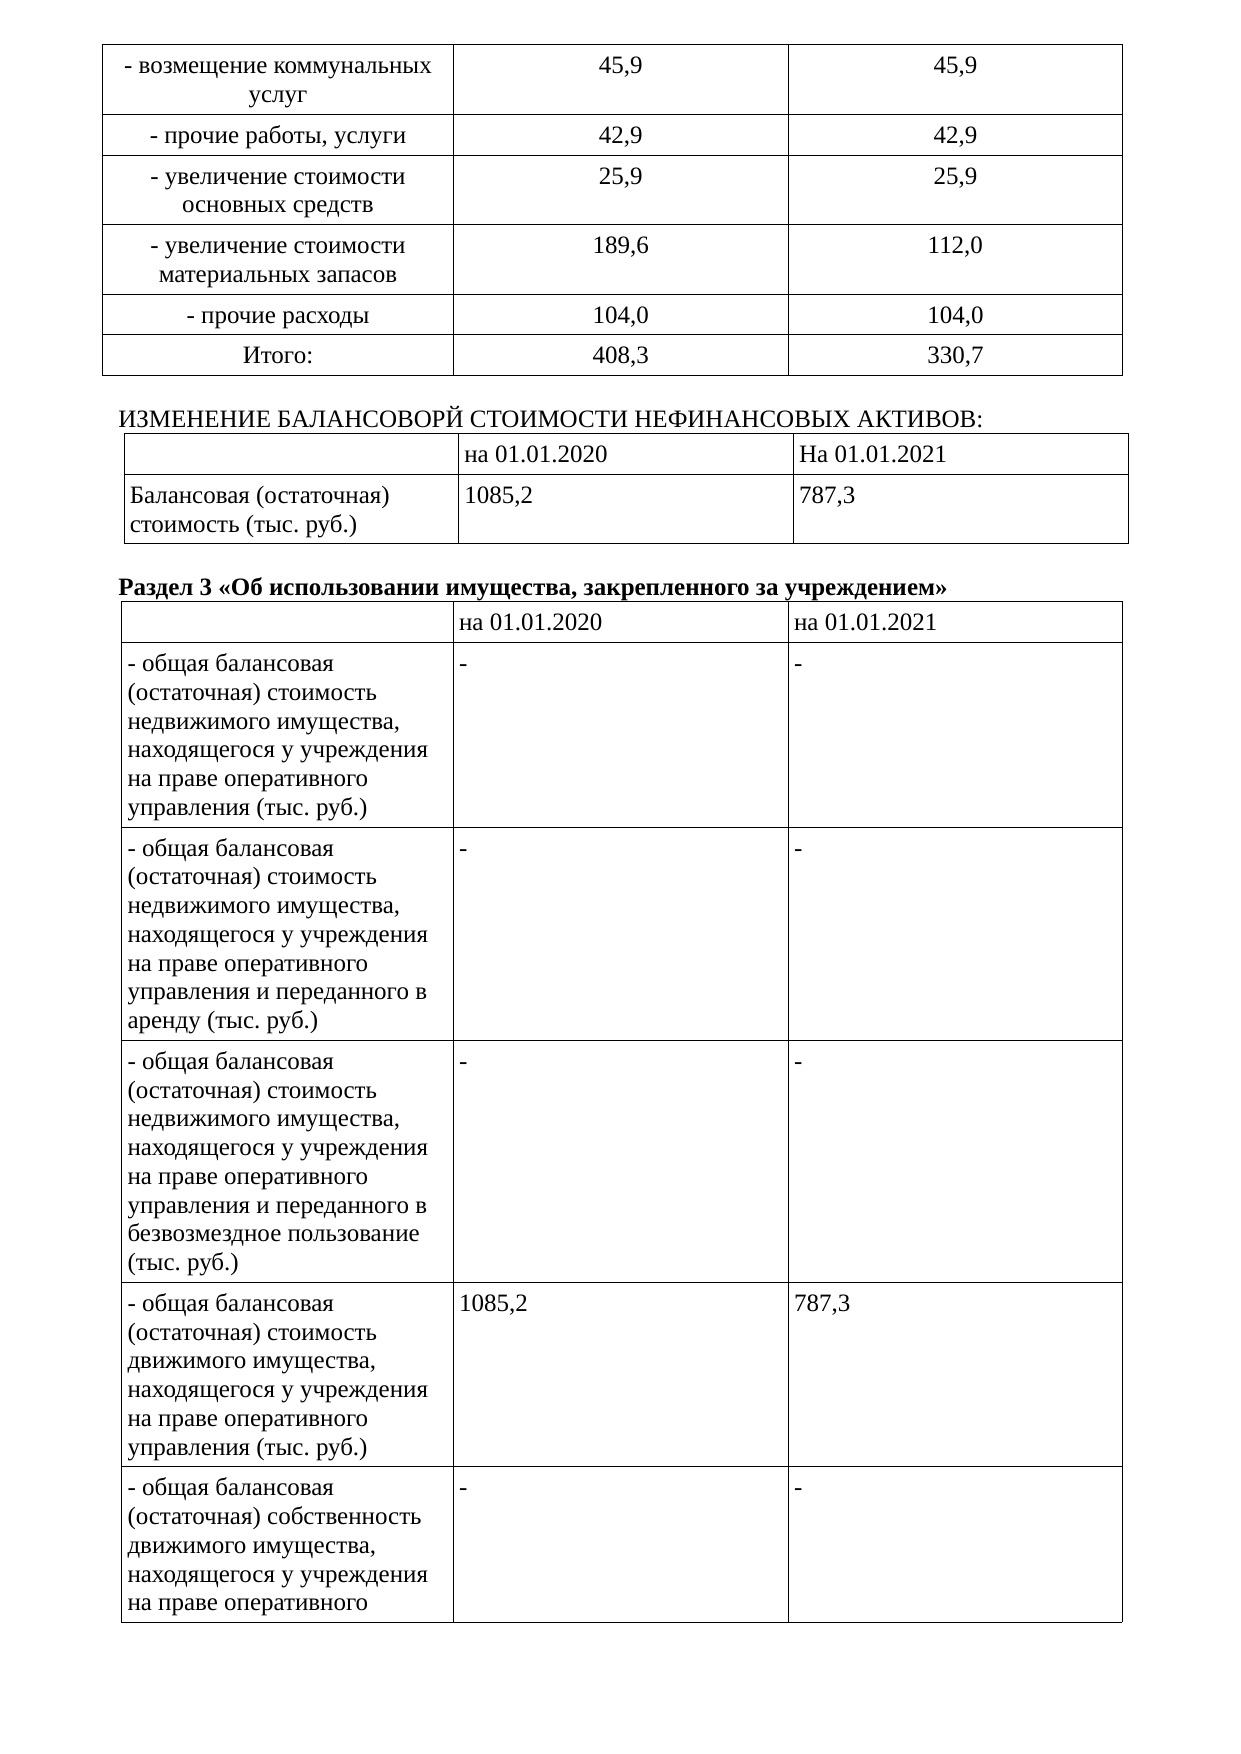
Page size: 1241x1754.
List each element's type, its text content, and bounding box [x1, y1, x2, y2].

table_cell - [789, 643, 1122, 826]
text Раздел 3 «Об использовании имущества, закрепленного за учреждением» [118, 572, 1122, 601]
table_cell - общая балансовая (остаточная) стоимость движимого имущества, находящегося у учреждения на праве оперативного управления (тыс. руб.) [122, 1283, 453, 1466]
table_cell 45,9 [789, 45, 1122, 114]
text ИЗМЕНЕНИЕ БАЛАНСОВОРЙ СТОИМОСТИ НЕФИНАНСОВЫХ АКТИВОВ: [118, 404, 1122, 433]
table_cell - [789, 828, 1122, 1040]
table_cell - [454, 1041, 788, 1282]
table_header [125, 434, 458, 474]
table_cell - прочие расходы [103, 295, 453, 334]
table_cell Балансовая (остаточная) стоимость (тыс. руб.) [125, 475, 458, 543]
table_cell - увеличение стоимости материальных запасов [103, 225, 453, 293]
table_cell - [454, 828, 788, 1040]
table_cell - увеличение стоимости основных средств [103, 156, 453, 224]
table_cell 1085,2 [454, 1283, 788, 1466]
table_cell 787,3 [794, 475, 1128, 543]
table_cell - [454, 1467, 788, 1622]
table_header [122, 602, 453, 642]
table_cell Итого: [103, 335, 453, 375]
table_cell - общая балансовая (остаточная) стоимость недвижимого имущества, находящегося у учреждения на праве оперативного управления и переданного в аренду (тыс. руб.) [122, 828, 453, 1040]
table_cell - возмещение коммунальных услуг [103, 45, 453, 114]
table_cell 42,9 [454, 115, 788, 154]
table_cell - [454, 643, 788, 826]
table_cell 408,3 [454, 335, 788, 375]
table_cell - [789, 1041, 1122, 1282]
table_cell 25,9 [454, 156, 788, 224]
table_cell 104,0 [454, 295, 788, 334]
table_header на 01.01.2021 [789, 602, 1122, 642]
table_cell - общая балансовая (остаточная) стоимость недвижимого имущества, находящегося у учреждения на праве оперативного управления (тыс. руб.) [122, 643, 453, 826]
table_cell 45,9 [454, 45, 788, 114]
table_cell 330,7 [789, 335, 1122, 375]
table_header на 01.01.2020 [459, 434, 793, 474]
table_cell 1085,2 [459, 475, 793, 543]
table_header на 01.01.2020 [454, 602, 788, 642]
table_cell 104,0 [789, 295, 1122, 334]
table_cell - прочие работы, услуги [103, 115, 453, 154]
table_header На 01.01.2021 [794, 434, 1128, 474]
table_cell 42,9 [789, 115, 1122, 154]
table_cell 112,0 [789, 225, 1122, 293]
table_cell 25,9 [789, 156, 1122, 224]
table_cell - [789, 1467, 1122, 1622]
table_cell - общая балансовая (остаточная) собственность движимого имущества, находящегося у учреждения на праве оперативного [122, 1467, 453, 1622]
table_cell 189,6 [454, 225, 788, 293]
table_cell 787,3 [789, 1283, 1122, 1466]
table_cell - общая балансовая (остаточная) стоимость недвижимого имущества, находящегося у учреждения на праве оперативного управления и переданного в безвозмездное пользование (тыс. руб.) [122, 1041, 453, 1282]
